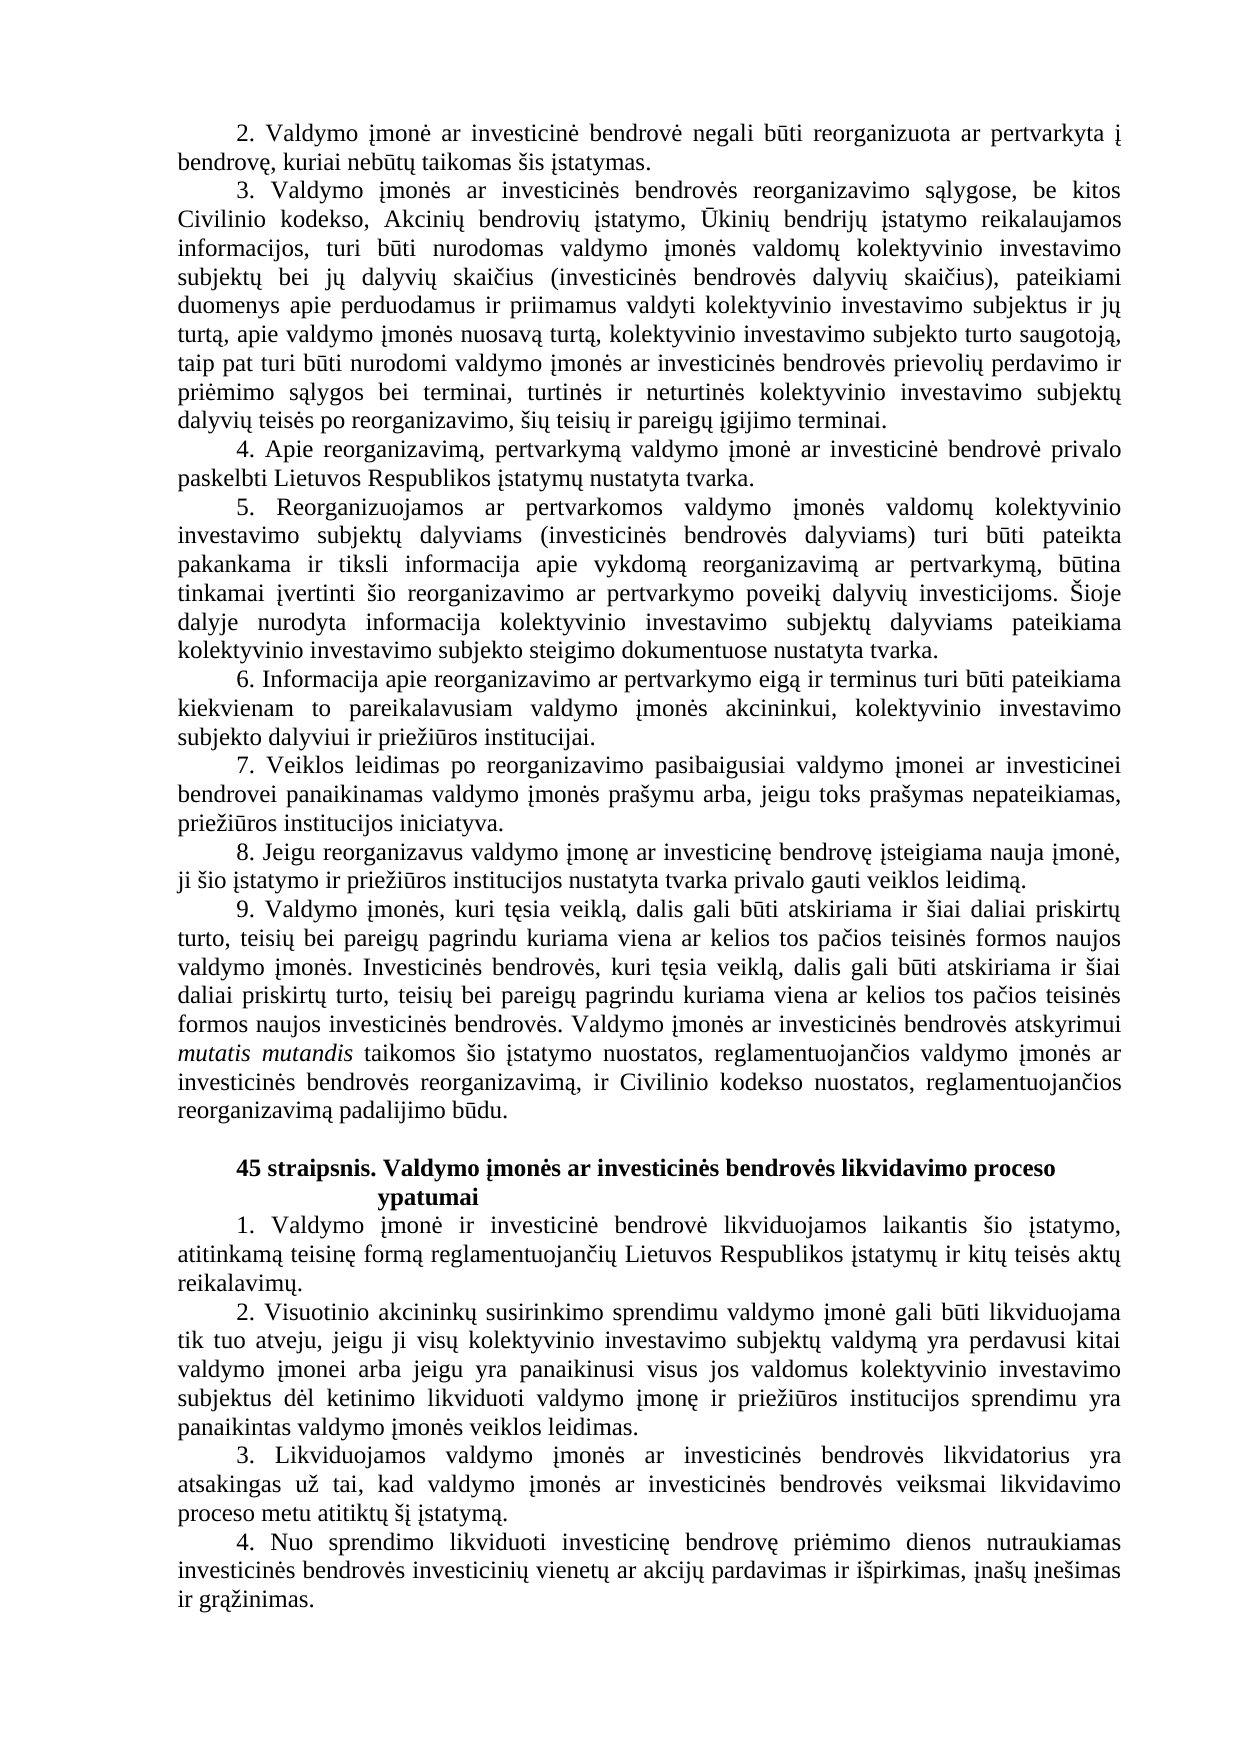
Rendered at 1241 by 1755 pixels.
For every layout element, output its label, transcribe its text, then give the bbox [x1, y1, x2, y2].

text 8. Jeigu reorganizavus valdymo įmonę ar investicinę bendrovę įsteigiama nauja įmonė, ji šio įstatymo ir priežiūros institucijos nustatyta tvarka privalo gauti veiklos leidimą. [177, 837, 1122, 894]
text 2. Valdymo įmonė ar investicinė bendrovė negali būti reorganizuota ar pertvarkyta į bendrovę, kuriai nebūtų taikomas šis įstatymas. [177, 118, 1122, 176]
text 45 straipsnis. Valdymo įmonės ar investicinės bendrovės likvidavimo proceso ypatumai [236, 1153, 1122, 1211]
text 5. Reorganizuojamos ar pertvarkomos valdymo įmonės valdomų kolektyvinio investavimo subjektų dalyviams (investicinės bendrovės dalyviams) turi būti pateikta pakankama ir tiksli informacija apie vykdomą reorganizavimą ar pertvarkymą, būtina tinkamai įvertinti šio reorganizavimo ar pertvarkymo poveikį dalyvių investicijoms. Šioje dalyje nurodyta informacija kolektyvinio investavimo subjektų dalyviams pateikiama kolektyvinio investavimo subjekto steigimo dokumentuose nustatyta tvarka. [177, 492, 1122, 664]
text 4. Nuo sprendimo likviduoti investicinę bendrovę priėmimo dienos nutraukiamas investicinės bendrovės investicinių vienetų ar akcijų pardavimas ir išpirkimas, įnašų įnešimas ir grąžinimas. [177, 1527, 1122, 1613]
text 3. Valdymo įmonės ar investicinės bendrovės reorganizavimo sąlygose, be kitos Civilinio kodekso, Akcinių bendrovių įstatymo, Ūkinių bendrijų įstatymo reikalaujamos informacijos, turi būti nurodomas valdymo įmonės valdomų kolektyvinio investavimo subjektų bei jų dalyvių skaičius (investicinės bendrovės dalyvių skaičius), pateikiami duomenys apie perduodamus ir priimamus valdyti kolektyvinio investavimo subjektus ir jų turtą, apie valdymo įmonės nuosavą turtą, kolektyvinio investavimo subjekto turto saugotoją, taip pat turi būti nurodomi valdymo įmonės ar investicinės bendrovės prievolių perdavimo ir priėmimo sąlygos bei terminai, turtinės ir neturtinės kolektyvinio investavimo subjektų dalyvių teisės po reorganizavimo, šių teisių ir pareigų įgijimo terminai. [177, 176, 1122, 434]
text 3. Likviduojamos valdymo įmonės ar investicinės bendrovės likvidatorius yra atsakingas už tai, kad valdymo įmonės ar investicinės bendrovės veiksmai likvidavimo proceso metu atitiktų šį įstatymą. [177, 1441, 1122, 1527]
text 4. Apie reorganizavimą, pertvarkymą valdymo įmonė ar investicinė bendrovė privalo paskelbti Lietuvos Respublikos įstatymų nustatyta tvarka. [177, 434, 1122, 492]
text 9. Valdymo įmonės, kuri tęsia veiklą, dalis gali būti atskiriama ir šiai daliai priskirtų turto, teisių bei pareigų pagrindu kuriama viena ar kelios tos pačios teisinės formos naujos valdymo įmonės. Investicinės bendrovės, kuri tęsia veiklą, dalis gali būti atskiriama ir šiai daliai priskirtų turto, teisių bei pareigų pagrindu kuriama viena ar kelios tos pačios teisinės formos naujos investicinės bendrovės. Valdymo įmonės ar investicinės bendrovės atskyrimui mutatis mutandis taikomos šio įstatymo nuostatos, reglamentuojančios valdymo įmonės ar investicinės bendrovės reorganizavimą, ir Civilinio kodekso nuostatos, reglamentuojančios reorganizavimą padalijimo būdu. [177, 894, 1122, 1124]
text 2. Visuotinio akcininkų susirinkimo sprendimu valdymo įmonė gali būti likviduojama tik tuo atveju, jeigu ji visų kolektyvinio investavimo subjektų valdymą yra perdavusi kitai valdymo įmonei arba jeigu yra panaikinusi visus jos valdomus kolektyvinio investavimo subjektus dėl ketinimo likviduoti valdymo įmonę ir priežiūros institucijos sprendimu yra panaikintas valdymo įmonės veiklos leidimas. [177, 1297, 1122, 1441]
text 1. Valdymo įmonė ir investicinė bendrovė likviduojamos laikantis šio įstatymo, atitinkamą teisinę formą reglamentuojančių Lietuvos Respublikos įstatymų ir kitų teisės aktų reikalavimų. [177, 1211, 1122, 1297]
text 6. Informacija apie reorganizavimo ar pertvarkymo eigą ir terminus turi būti pateikiama kiekvienam to pareikalavusiam valdymo įmonės akcininkui, kolektyvinio investavimo subjekto dalyviui ir priežiūros institucijai. [177, 664, 1122, 751]
text 7. Veiklos leidimas po reorganizavimo pasibaigusiai valdymo įmonei ar investicinei bendrovei panaikinamas valdymo įmonės prašymu arba, jeigu toks prašymas nepateikiamas, priežiūros institucijos iniciatyva. [177, 751, 1122, 837]
